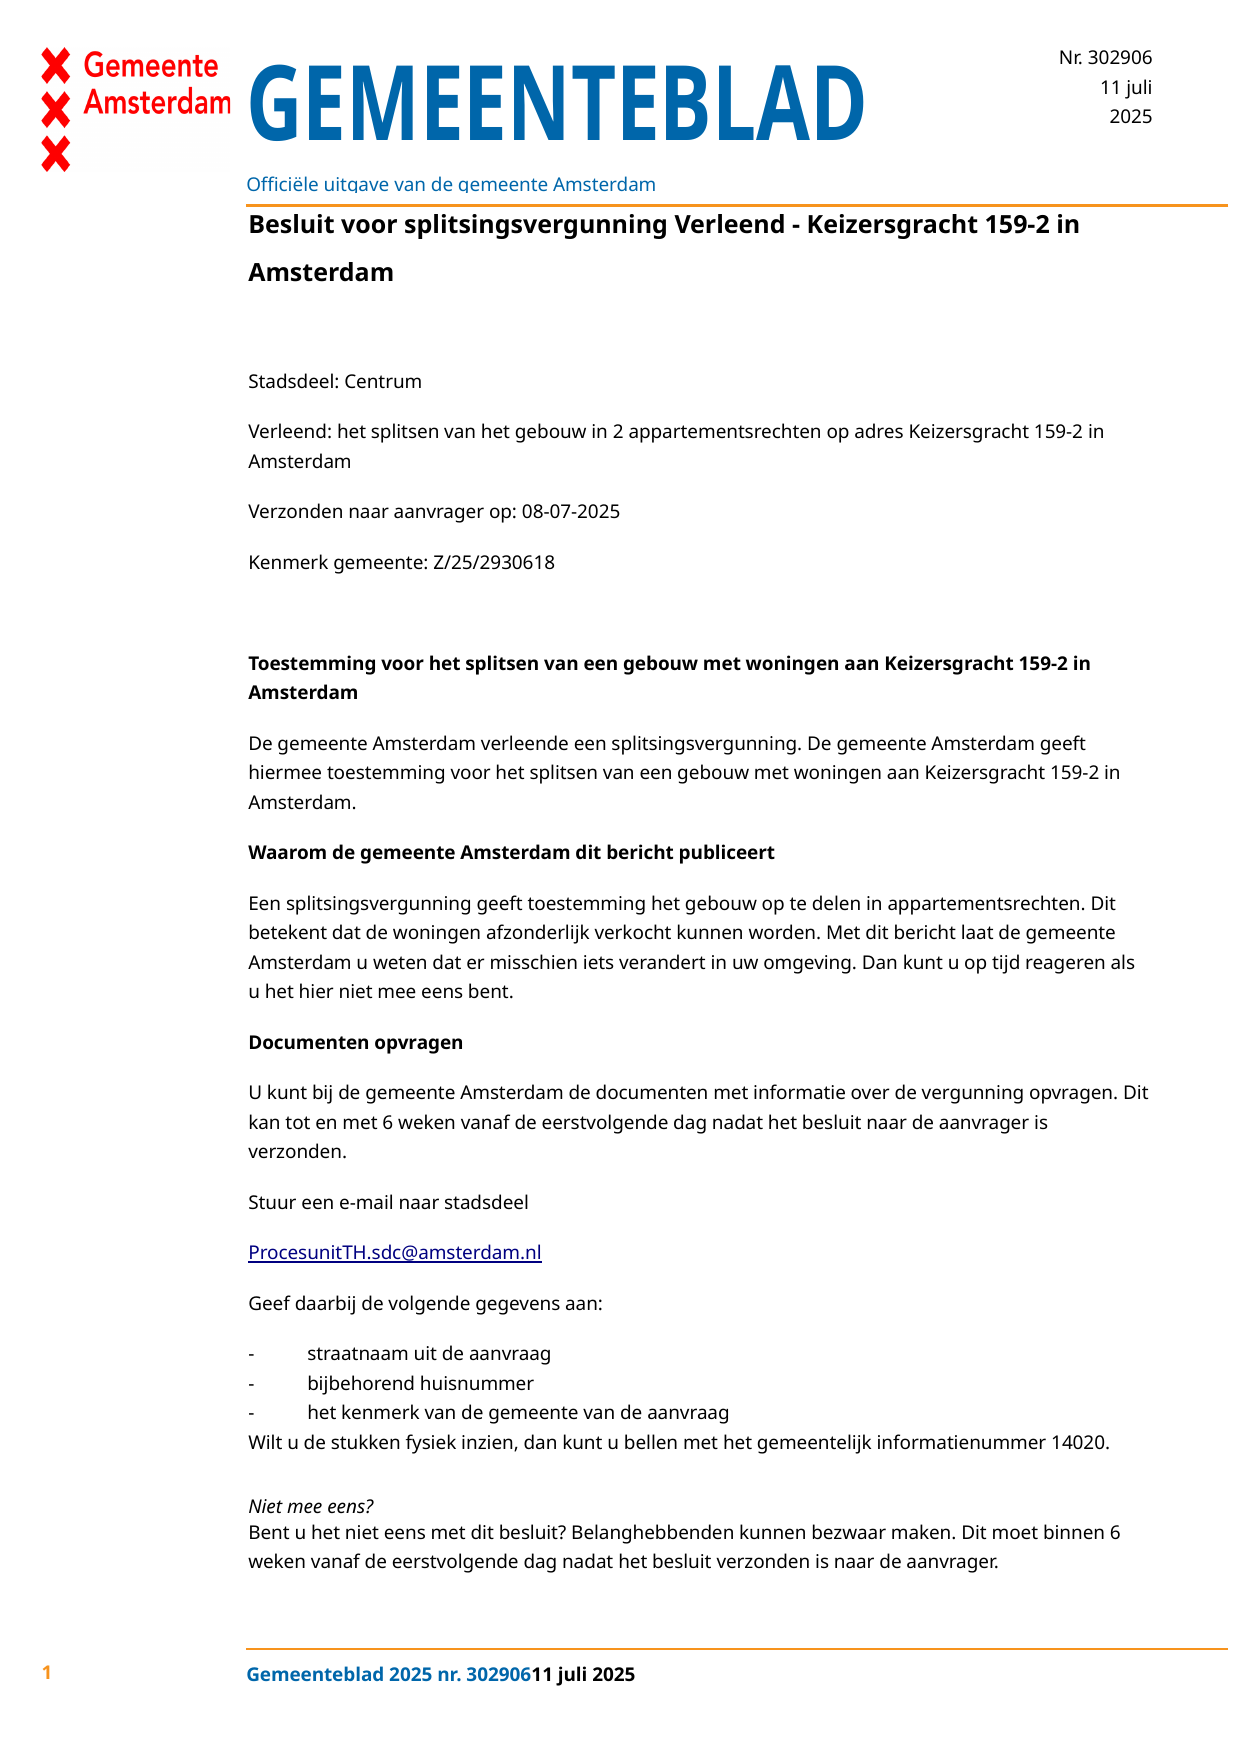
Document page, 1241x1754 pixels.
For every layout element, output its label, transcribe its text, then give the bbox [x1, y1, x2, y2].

text Stuur een e-mail naar stadsdeel [248, 1189, 1152, 1215]
text Een splitsingsvergunning geeft toestemming het gebouw op te delen in appartementsrechten. Dit betekent dat de woningen afzonderlijk verkocht kunnen worden. Met dit bericht laat de gemeente Amsterdam u weten dat er misschien iets verandert in uw omgeving. Dan kunt u op tijd reageren als u het hier niet mee eens bent. [248, 890, 1152, 1004]
text Verzonden naar aanvrager op: 08-07-2025 [248, 499, 1152, 524]
text Kenmerk gemeente: Z/25/2930618 [248, 549, 1152, 575]
text Besluit voor splitsingsvergunning Verleend - Keizersgracht 159-2 in Amsterdam [248, 207, 1152, 288]
text Waarom de gemeente Amsterdam dit bericht publiceert [248, 839, 1152, 865]
text Wilt u de stukken fysiek inzien, dan kunt u bellen met het gemeentelijk informatienummer 14020. [248, 1429, 1152, 1455]
text Toestemming voor het splitsen van een gebouw met woningen aan Keizersgracht 159-2 in Amsterdam [248, 650, 1152, 705]
text Geef daarbij de volgende gegevens aan: [248, 1290, 1152, 1316]
text Verleend: het splitsen van het gebouw in 2 appartementsrechten op adres Keizersgracht 159-2 in Amsterdam [248, 419, 1152, 474]
picture [41, 47, 231, 172]
text Documenten opvragen [248, 1029, 1152, 1055]
text Bent u het niet eens met dit besluit? Belanghebbenden kunnen bezwaar maken. Dit moet binnen 6 weken vanaf de eerstvolgende dag nadat het besluit verzonden is naar de aanvrager. [248, 1519, 1152, 1574]
list het kenmerk van de gemeente van de aanvraag [248, 1399, 1152, 1425]
text Niet mee eens? [248, 1493, 1152, 1519]
text De gemeente Amsterdam verleende een splitsingsvergunning. De gemeente Amsterdam geeft hiermee toestemming voor het splitsen van een gebouw met woningen aan Keizersgracht 159-2 in Amsterdam. [248, 730, 1152, 815]
text ProcesunitTH.sdc@amsterdam.nl [248, 1239, 1152, 1265]
list straatnaam uit de aanvraag [248, 1340, 1152, 1366]
text U kunt bij de gemeente Amsterdam de documenten met informatie over de vergunning opvragen. Dit kan tot en met 6 weken vanaf de eerstvolgende dag nadat het besluit naar de aanvrager is verzonden. [248, 1079, 1152, 1164]
text Stadsdeel: Centrum [248, 368, 1152, 394]
list bijbehorend huisnummer [248, 1370, 1152, 1396]
